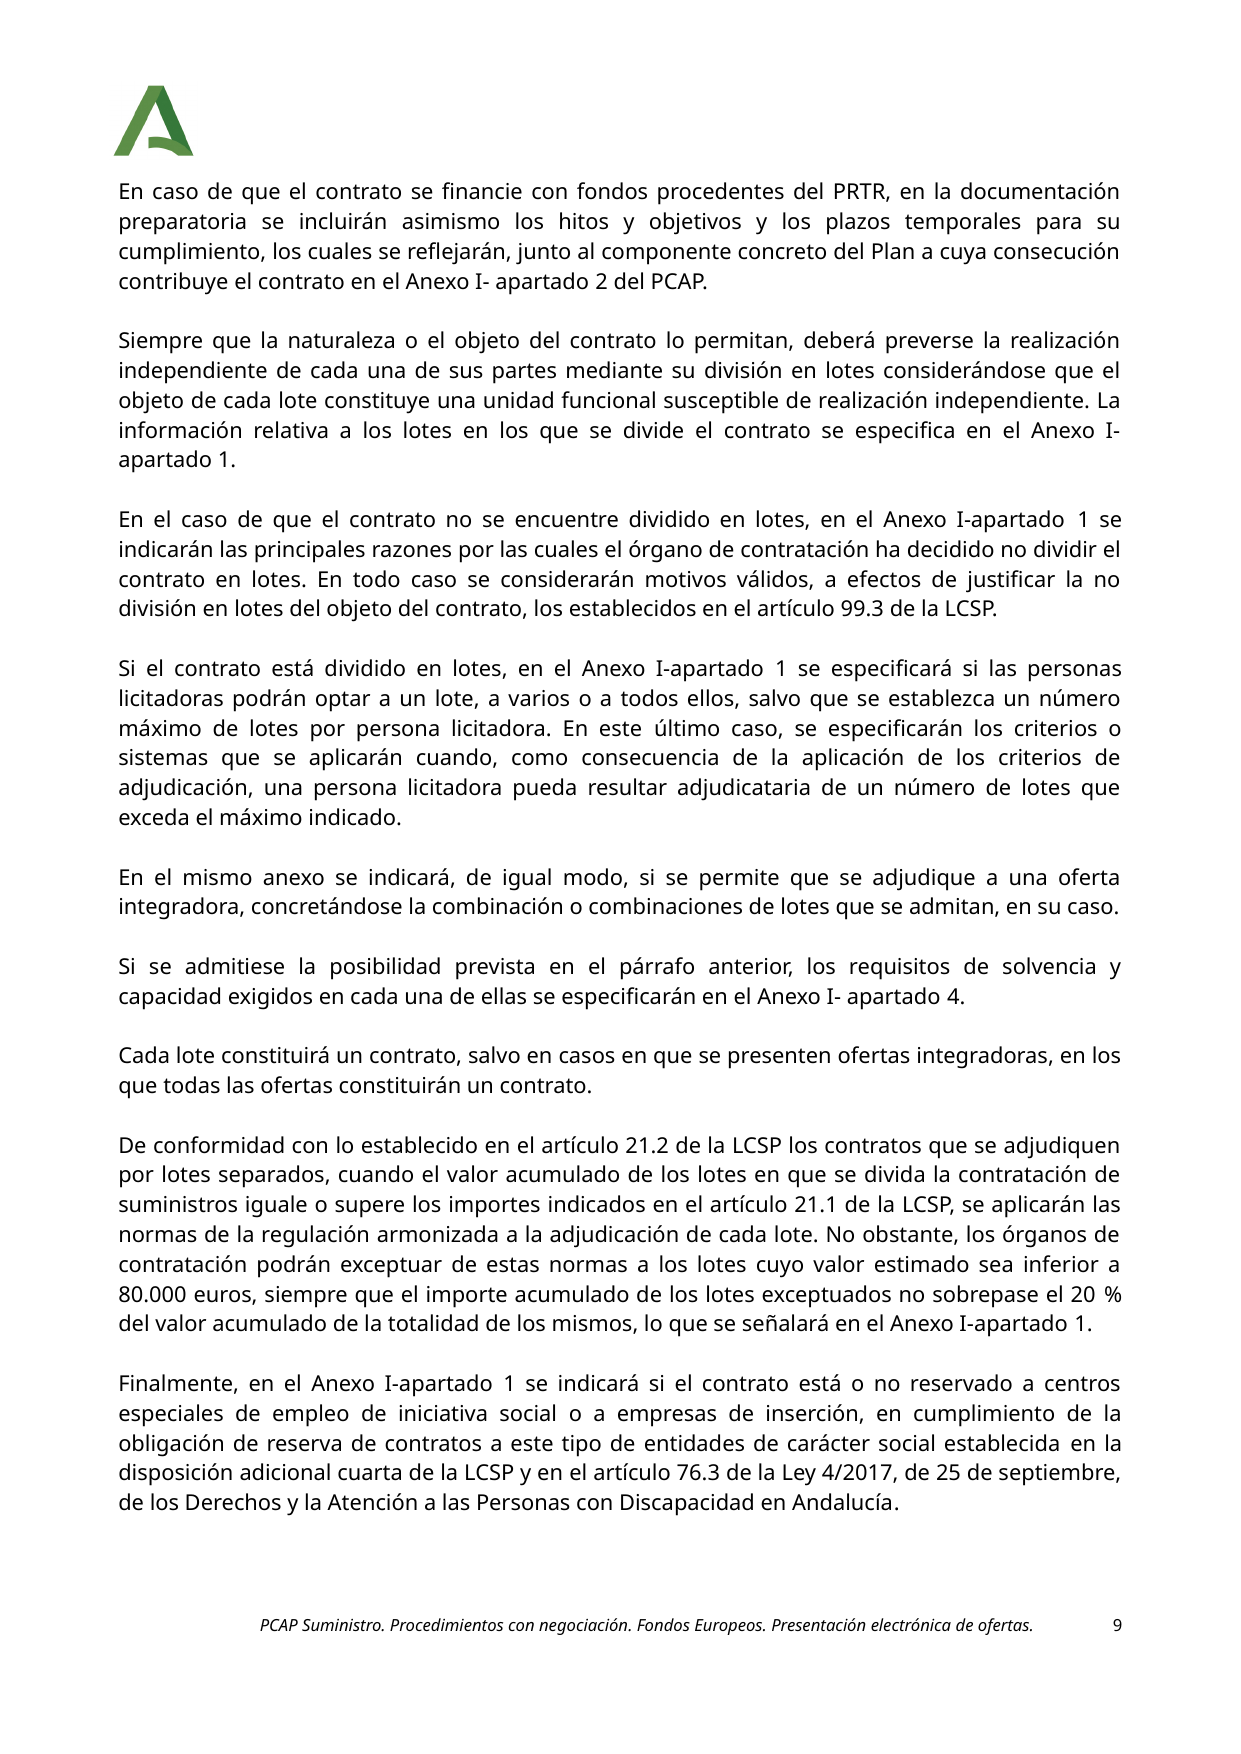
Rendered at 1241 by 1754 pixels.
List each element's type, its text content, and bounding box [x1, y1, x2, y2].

text Si el contrato está dividido en lotes, en el Anexo I-apartado 1 se especificará si las personas licitadoras podrán optar a un lote, a varios o a todos ellos, salvo que se establezca un número máximo de lotes por persona licitadora. En este último caso, se especificarán los criterios o sistemas que se aplicarán cuando, como consecuencia de la aplicación de los criterios de adjudicación, una persona licitadora pueda resultar adjudicataria de un número de lotes que exceda el máximo indicado. [118, 653, 1122, 832]
text En el caso de que el contrato no se encuentre dividido en lotes, en el Anexo I-apartado 1 se indicarán las principales razones por las cuales el órgano de contratación ha decidido no dividir el contrato en lotes. En todo caso se considerarán motivos válidos, a efectos de justificar la no división en lotes del objeto del contrato, los establecidos en el artículo 99.3 de la LCSP. [118, 504, 1122, 623]
text Cada lote constituirá un contrato, salvo en casos en que se presenten ofertas integradoras, en los que todas las ofertas constituirán un contrato. [118, 1040, 1122, 1100]
picture [109, 81, 198, 160]
text Finalmente, en el Anexo I-apartado 1 se indicará si el contrato está o no reservado a centros especiales de empleo de iniciativa social o a empresas de inserción, en cumplimiento de la obligación de reserva de contratos a este tipo de entidades de carácter social establecida en la disposición adicional cuarta de la LCSP y en el artículo 76.3 de la Ley 4/2017, de 25 de septiembre, de los Derechos y la Atención a las Personas con Discapacidad en Andalucía. [118, 1368, 1122, 1517]
text En caso de que el contrato se financie con fondos procedentes del PRTR, en la documentación preparatoria se incluirán asimismo los hitos y objetivos y los plazos temporales para su cumplimiento, los cuales se reflejarán, junto al componente concreto del Plan a cuya consecución contribuye el contrato en el Anexo I- apartado 2 del PCAP. [118, 176, 1122, 296]
text Siempre que la naturaleza o el objeto del contrato lo permitan, deberá preverse la realización independiente de cada una de sus partes mediante su división en lotes considerándose que el objeto de cada lote constituye una unidad funcional susceptible de realización independiente. La información relativa a los lotes en los que se divide el contrato se especifica en el Anexo I-apartado 1. [118, 325, 1122, 474]
text De conformidad con lo establecido en el artículo 21.2 de la LCSP los contratos que se adjudiquen por lotes separados, cuando el valor acumulado de los lotes en que se divida la contratación de suministros iguale o supere los importes indicados en el artículo 21.1 de la LCSP, se aplicarán las normas de la regulación armonizada a la adjudicación de cada lote. No obstante, los órganos de contratación podrán exceptuar de estas normas a los lotes cuyo valor estimado sea inferior a 80.000 euros, siempre que el importe acumulado de los lotes exceptuados no sobrepase el 20 % del valor acumulado de la totalidad de los mismos, lo que se señalará en el Anexo I-apartado 1. [118, 1130, 1122, 1338]
text Si se admitiese la posibilidad prevista en el párrafo anterior, los requisitos de solvencia y capacidad exigidos en cada una de ellas se especificarán en el Anexo I- apartado 4. [118, 951, 1122, 1011]
text En el mismo anexo se indicará, de igual modo, si se permite que se adjudique a una oferta integradora, concretándose la combinación o combinaciones de lotes que se admitan, en su caso. [118, 862, 1122, 921]
